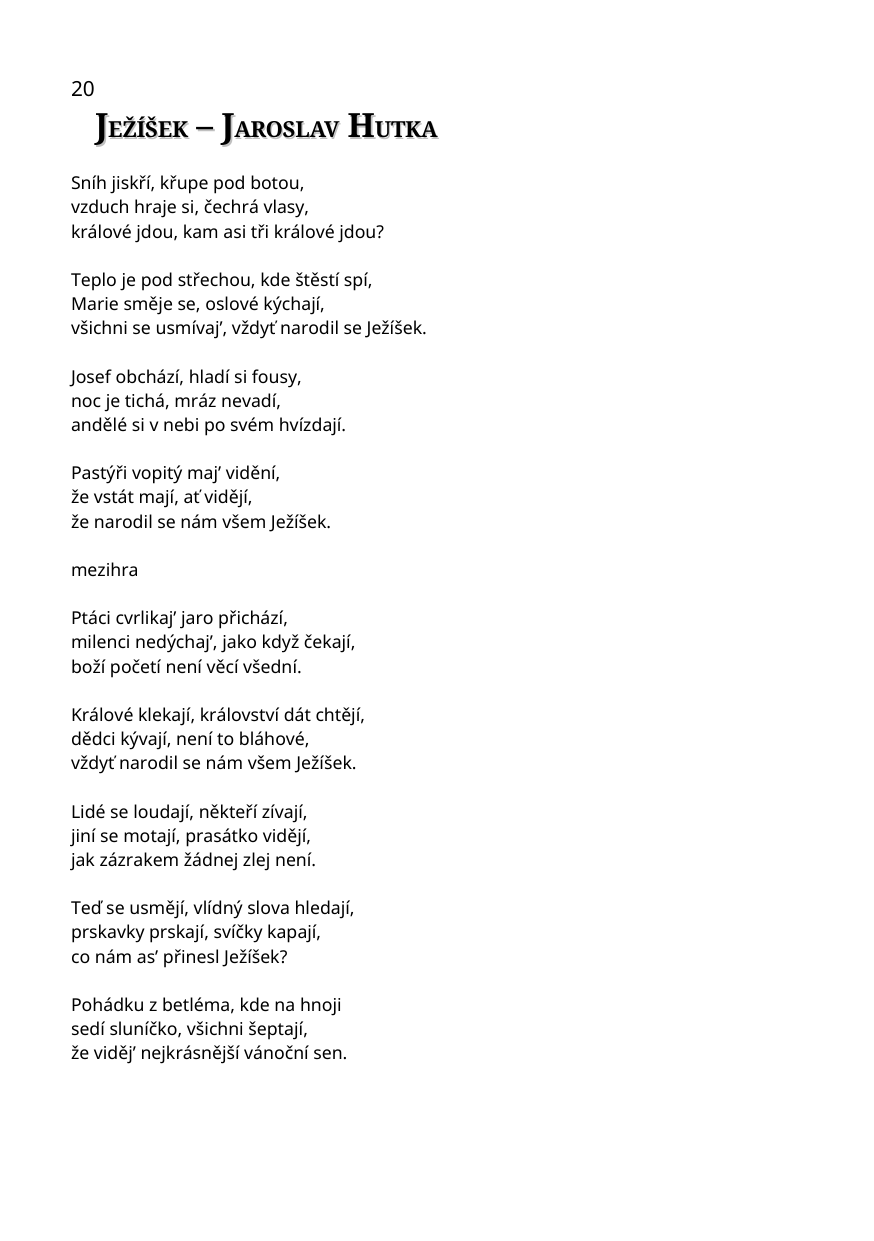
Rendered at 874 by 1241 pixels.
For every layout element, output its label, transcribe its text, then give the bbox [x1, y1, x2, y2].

text Ježíšek – Jaroslav Hutka [71, 102, 697, 148]
text Sníh jiskří, křupe pod botou, vzduch hraje si, čechrá vlasy, králové jdou, kam asi tři králové jdou? [71, 171, 697, 243]
text Teď se usmějí, vlídný slova hledají, prskavky prskají, svíčky kapají, co nám as’ přinesl Ježíšek? [71, 896, 697, 968]
text Teplo je pod střechou, kde štěstí spí, Marie směje se, oslové kýchají, všichni se usmívaj’, vždyť narodil se Ježíšek. [71, 267, 697, 340]
text Králové klekají, království dát chtějí, dědci kývají, není to bláhové, vždyť narodil se nám všem Ježíšek. [71, 702, 697, 775]
text Josef obchází, hladí si fousy, noc je tichá, mráz nevadí, andělé si v nebi po svém hvízdají. [71, 364, 697, 437]
text Ptáci cvrlikaj’ jaro přichází, milenci nedýchaj’, jako když čekají, boží početí není věcí všední. [71, 606, 697, 678]
text Lidé se loudají, někteří zívají, jiní se motají, prasátko vidějí, jak zázrakem žádnej zlej není. [71, 799, 697, 872]
text Pastýři vopitý maj’ vidění, že vstát mají, ať vidějí, že narodil se nám všem Ježíšek. [71, 461, 697, 533]
text Pohádku z betléma, kde na hnoji sedí sluníčko, všichni šeptají, že viděj’ nejkrásnější vánoční sen. [71, 992, 697, 1065]
text mezihra [71, 557, 697, 582]
